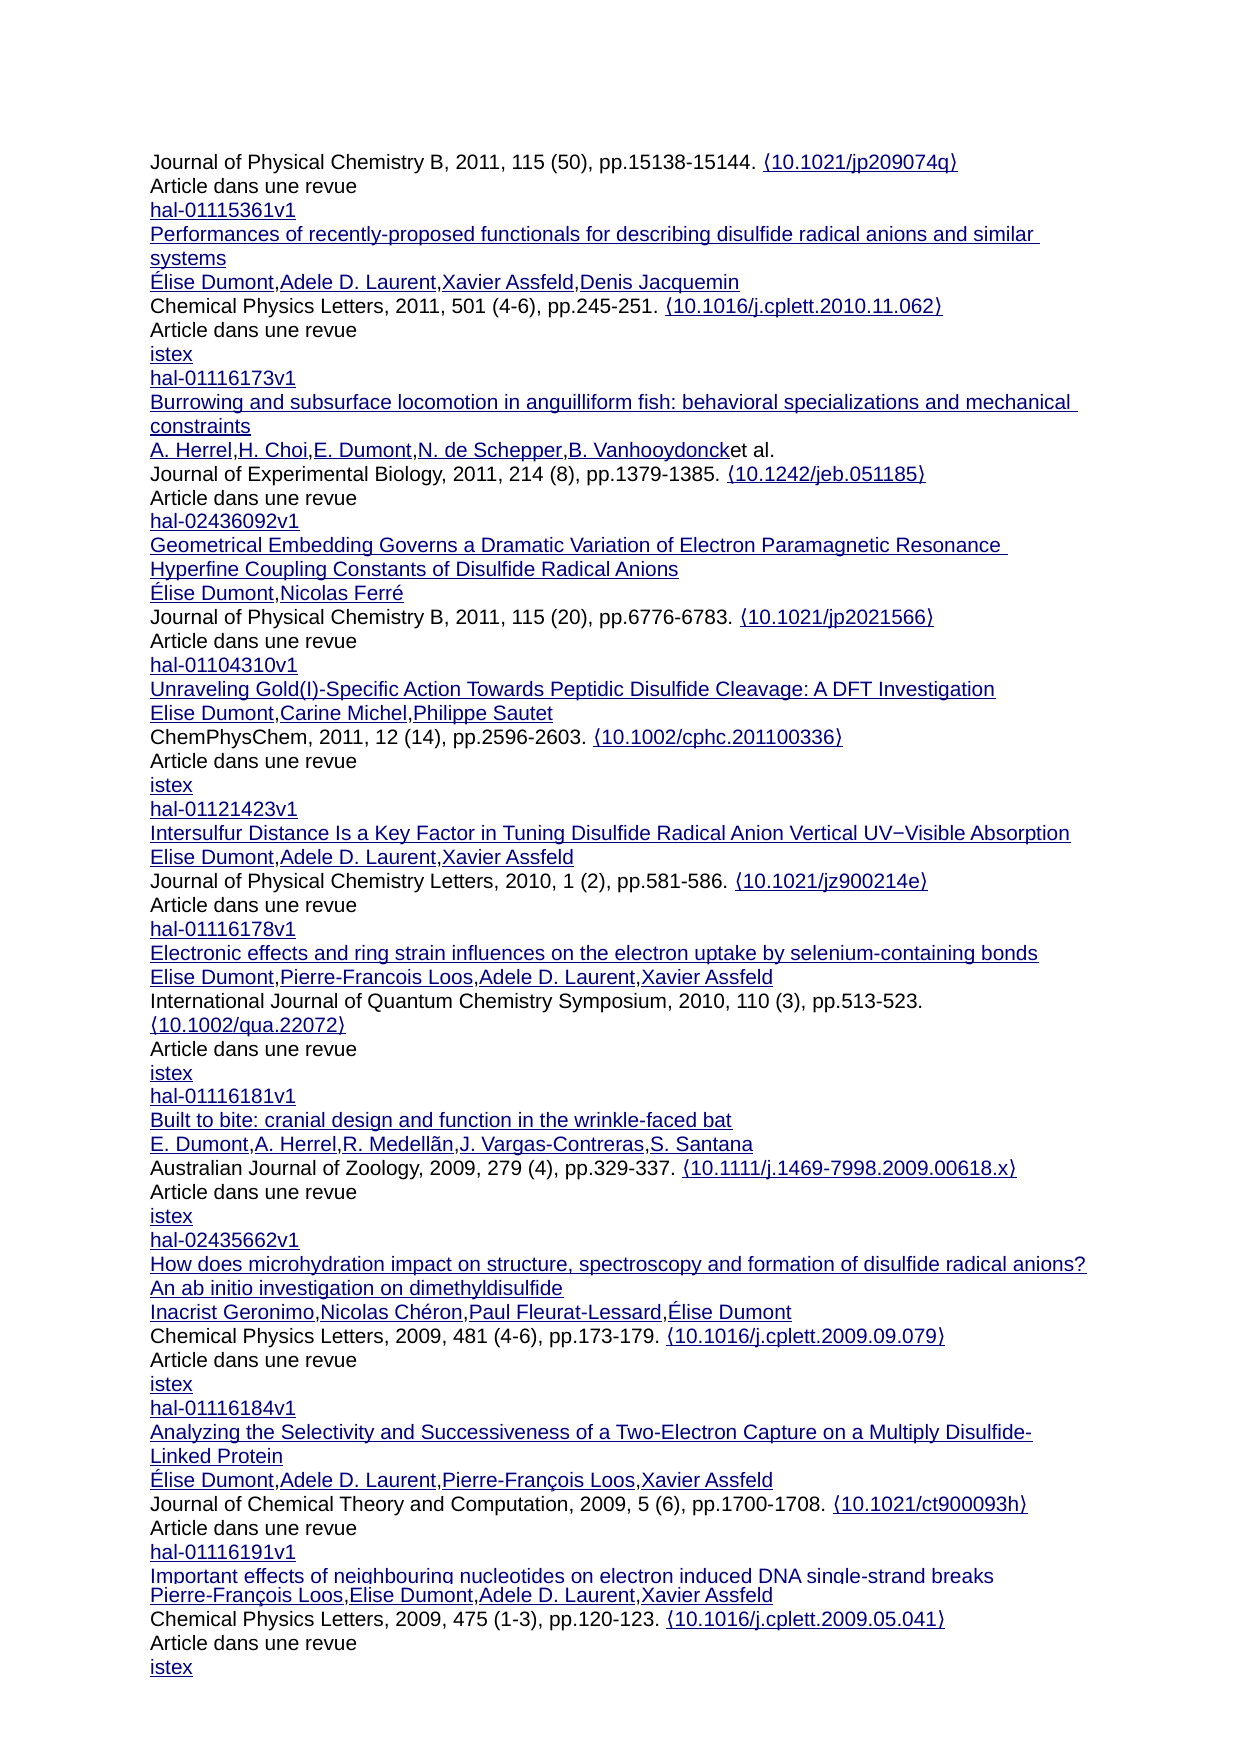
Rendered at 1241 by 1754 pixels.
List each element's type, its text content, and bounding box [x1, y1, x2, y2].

table_cell Intersulfur Distance Is a Key Factor in Tuning Disulfide Radical Anion Vertical UV−Visible Absorption Elise Dumont,Adele D. Laurent,Xavier Assfeld Journal of Physical Chemistry Letters, 2010, 1 (2), pp.581-586. ⟨10.1021/jz900214e⟩ Article dans une revue hal-01116178v1 [150, 821, 1090, 941]
table_cell Unraveling Gold(I)-Specific Action Towards Peptidic Disulfide Cleavage: A DFT Investigation Elise Dumont,Carine Michel,Philippe Sautet ChemPhysChem, 2011, 12 (14), pp.2596-2603. ⟨10.1002/cphc.201100336⟩ Article dans une revue istex hal-01121423v1 [150, 677, 1090, 821]
table_cell Analyzing the Selectivity and Successiveness of a Two-Electron Capture on a Multiply Disulfide-Linked Protein Élise Dumont,Adele D. Laurent,Pierre-François Loos,Xavier Assfeld Journal of Chemical Theory and Computation, 2009, 5 (6), pp.1700-1708. ⟨10.1021/ct900093h⟩ Article dans une revue hal-01116191v1 [150, 1420, 1090, 1563]
table_cell Important effects of neighbouring nucleotides on electron induced DNA single-strand breaks Pierre-François Loos,Elise Dumont,Adele D. Laurent,Xavier Assfeld Chemical Physics Letters, 2009, 475 (1-3), pp.120-123. ⟨10.1016/j.cplett.2009.05.041⟩ Article dans une revue istex [150, 1564, 1090, 1679]
table_cell Electronic effects and ring strain influences on the electron uptake by selenium-containing bonds Elise Dumont,Pierre-Francois Loos,Adele D. Laurent,Xavier Assfeld International Journal of Quantum Chemistry Symposium, 2010, 110 (3), pp.513-523. ⟨10.1002/qua.22072⟩ Article dans une revue istex hal-01116181v1 [150, 941, 1090, 1108]
table_cell Geometrical Embedding Governs a Dramatic Variation of Electron Paramagnetic Resonance Hyperfine Coupling Constants of Disulfide Radical Anions Élise Dumont,Nicolas Ferré Journal of Physical Chemistry B, 2011, 115 (20), pp.6776-6783. ⟨10.1021/jp2021566⟩ Article dans une revue hal-01104310v1 [150, 533, 1090, 677]
table_cell Performances of recently-proposed functionals for describing disulfide radical anions and similar systems Élise Dumont,Adele D. Laurent,Xavier Assfeld,Denis Jacquemin Chemical Physics Letters, 2011, 501 (4-6), pp.245-251. ⟨10.1016/j.cplett.2010.11.062⟩ Article dans une revue istex hal-01116173v1 [150, 222, 1090, 389]
table_cell Built to bite: cranial design and function in the wrinkle-faced bat E. Dumont,A. Herrel,R. Medellã­n,J. Vargas-Contreras,S. Santana Australian Journal of Zoology, 2009, 279 (4), pp.329-337. ⟨10.1111/j.1469-7998.2009.00618.x⟩ Article dans une revue istex hal-02435662v1 [150, 1108, 1090, 1252]
table_cell How does microhydration impact on structure, spectroscopy and formation of disulfide radical anions? An ab initio investigation on dimethyldisulfide Inacrist Geronimo,Nicolas Chéron,Paul Fleurat-Lessard,Élise Dumont Chemical Physics Letters, 2009, 481 (4-6), pp.173-179. ⟨10.1016/j.cplett.2009.09.079⟩ Article dans une revue istex hal-01116184v1 [150, 1252, 1090, 1420]
table_cell Burrowing and subsurface locomotion in anguilliform fish: behavioral specializations and mechanical constraints A. Herrel,H. Choi,E. Dumont,N. de Schepper,B. Vanhooydoncket al. Journal of Experimental Biology, 2011, 214 (8), pp.1379-1385. ⟨10.1242/jeb.051185⟩ Article dans une revue hal-02436092v1 [150, 390, 1090, 533]
table_cell Journal of Physical Chemistry B, 2011, 115 (50), pp.15138-15144. ⟨10.1021/jp209074q⟩ Article dans une revue hal-01115361v1 [150, 150, 1090, 222]
